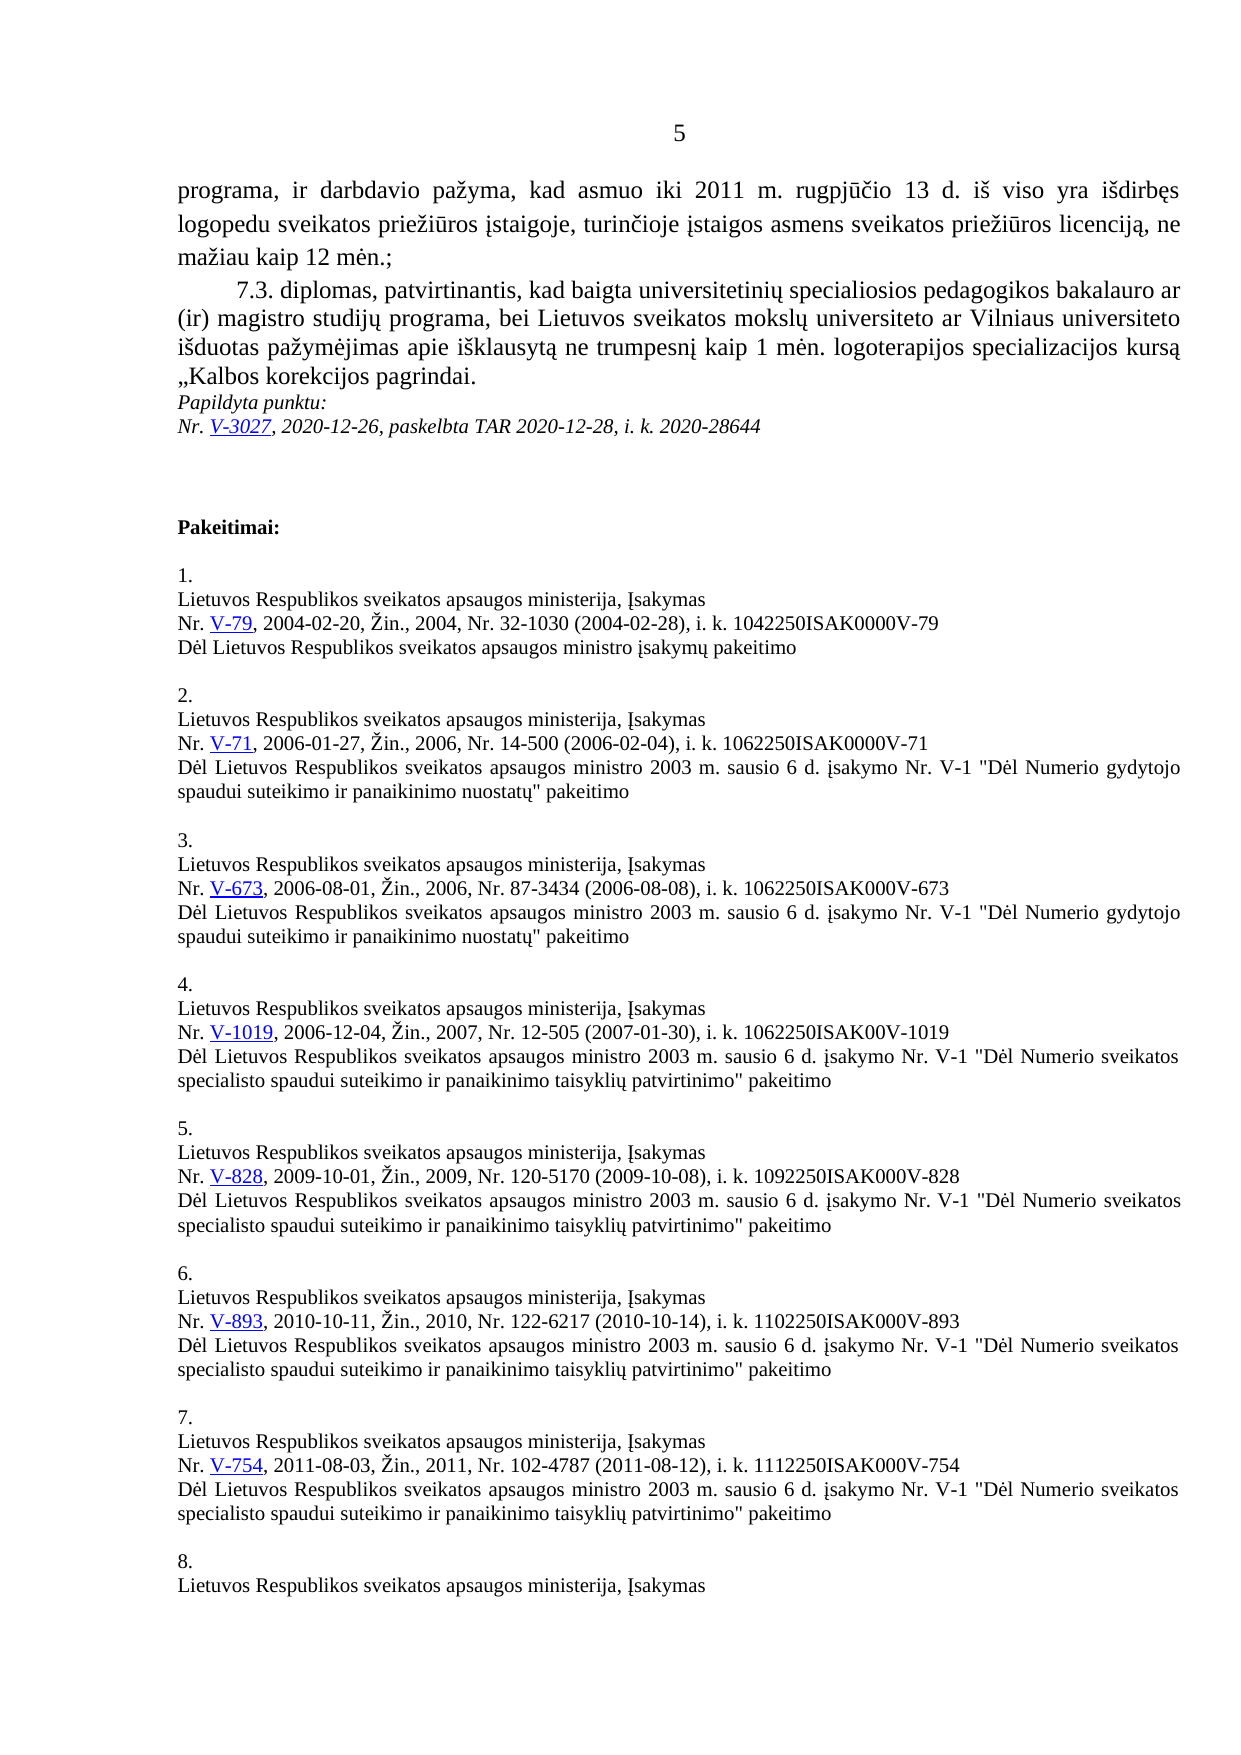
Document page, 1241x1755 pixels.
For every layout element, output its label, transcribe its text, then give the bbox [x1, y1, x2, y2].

text 8. [177, 1549, 1181, 1573]
text 7.3. diplomas, patvirtinantis, kad baigta universitetinių specialiosios pedagogikos bakalauro ar (ir) magistro studijų programa, bei Lietuvos sveikatos mokslų universiteto ar Vilniaus universiteto išduotas pažymėjimas apie išklausytą ne trumpesnį kaip 1 mėn. logoterapijos specializacijos kursą „Kalbos korekcijos pagrindai. [177, 275, 1181, 390]
text 3. [177, 827, 1181, 852]
text Nr. V-673, 2006-08-01, Žin., 2006, Nr. 87-3434 (2006-08-08), i. k. 1062250ISAK000V-673 [177, 876, 1181, 900]
text Nr. V-893, 2010-10-11, Žin., 2010, Nr. 122-6217 (2010-10-14), i. k. 1102250ISAK000V-893 [177, 1309, 1181, 1333]
text Dėl Lietuvos Respublikos sveikatos apsaugos ministro įsakymų pakeitimo [177, 635, 1181, 659]
text Nr. V-1019, 2006-12-04, Žin., 2007, Nr. 12-505 (2007-01-30), i. k. 1062250ISAK00V-1019 [177, 1020, 1181, 1044]
text 4. [177, 972, 1181, 996]
text 5. [177, 1116, 1181, 1140]
text Pakeitimai: [177, 515, 1181, 539]
text 1. [177, 563, 1181, 587]
text Dėl Lietuvos Respublikos sveikatos apsaugos ministro 2003 m. sausio 6 d. įsakymo Nr. V-1 "Dėl Numerio gydytojo spaudui suteikimo ir panaikinimo nuostatų" pakeitimo [177, 900, 1181, 948]
text Dėl Lietuvos Respublikos sveikatos apsaugos ministro 2003 m. sausio 6 d. įsakymo Nr. V-1 "Dėl Numerio sveikatos specialisto spaudui suteikimo ir panaikinimo taisyklių patvirtinimo" pakeitimo [177, 1477, 1181, 1525]
text Nr. V-828, 2009-10-01, Žin., 2009, Nr. 120-5170 (2009-10-08), i. k. 1092250ISAK000V-828 [177, 1164, 1181, 1188]
text Lietuvos Respublikos sveikatos apsaugos ministerija, Įsakymas [177, 1140, 1181, 1164]
text 7. [177, 1405, 1181, 1429]
text Nr. V-79, 2004-02-20, Žin., 2004, Nr. 32-1030 (2004-02-28), i. k. 1042250ISAK0000V-79 [177, 611, 1181, 635]
text Dėl Lietuvos Respublikos sveikatos apsaugos ministro 2003 m. sausio 6 d. įsakymo Nr. V-1 "Dėl Numerio sveikatos specialisto spaudui suteikimo ir panaikinimo taisyklių patvirtinimo" pakeitimo [177, 1188, 1181, 1237]
text Lietuvos Respublikos sveikatos apsaugos ministerija, Įsakymas [177, 1429, 1181, 1453]
text Dėl Lietuvos Respublikos sveikatos apsaugos ministro 2003 m. sausio 6 d. įsakymo Nr. V-1 "Dėl Numerio gydytojo spaudui suteikimo ir panaikinimo nuostatų" pakeitimo [177, 755, 1181, 803]
text Nr. V-754, 2011-08-03, Žin., 2011, Nr. 102-4787 (2011-08-12), i. k. 1112250ISAK000V-754 [177, 1453, 1181, 1477]
text 6. [177, 1261, 1181, 1285]
text Nr. V-71, 2006-01-27, Žin., 2006, Nr. 14-500 (2006-02-04), i. k. 1062250ISAK0000V-71 [177, 731, 1181, 755]
text Lietuvos Respublikos sveikatos apsaugos ministerija, Įsakymas [177, 996, 1181, 1020]
text Lietuvos Respublikos sveikatos apsaugos ministerija, Įsakymas [177, 1573, 1181, 1597]
text 2. [177, 683, 1181, 707]
text Papildyta punktu: [177, 390, 1181, 414]
text Nr. V-3027, 2020-12-26, paskelbta TAR 2020-12-28, i. k. 2020-28644 [177, 414, 1181, 438]
text Lietuvos Respublikos sveikatos apsaugos ministerija, Įsakymas [177, 1285, 1181, 1309]
text Lietuvos Respublikos sveikatos apsaugos ministerija, Įsakymas [177, 852, 1181, 876]
text programa, ir darbdavio pažyma, kad asmuo iki 2011 m. rugpjūčio 13 d. iš viso yra išdirbęs logopedu sveikatos priežiūros įstaigoje, turinčioje įstaigos asmens sveikatos priežiūros licenciją, ne mažiau kaip 12 mėn.; [177, 176, 1181, 270]
text Dėl Lietuvos Respublikos sveikatos apsaugos ministro 2003 m. sausio 6 d. įsakymo Nr. V-1 "Dėl Numerio sveikatos specialisto spaudui suteikimo ir panaikinimo taisyklių patvirtinimo" pakeitimo [177, 1333, 1181, 1381]
text Lietuvos Respublikos sveikatos apsaugos ministerija, Įsakymas [177, 707, 1181, 731]
text Lietuvos Respublikos sveikatos apsaugos ministerija, Įsakymas [177, 587, 1181, 611]
text Dėl Lietuvos Respublikos sveikatos apsaugos ministro 2003 m. sausio 6 d. įsakymo Nr. V-1 "Dėl Numerio sveikatos specialisto spaudui suteikimo ir panaikinimo taisyklių patvirtinimo" pakeitimo [177, 1044, 1181, 1092]
